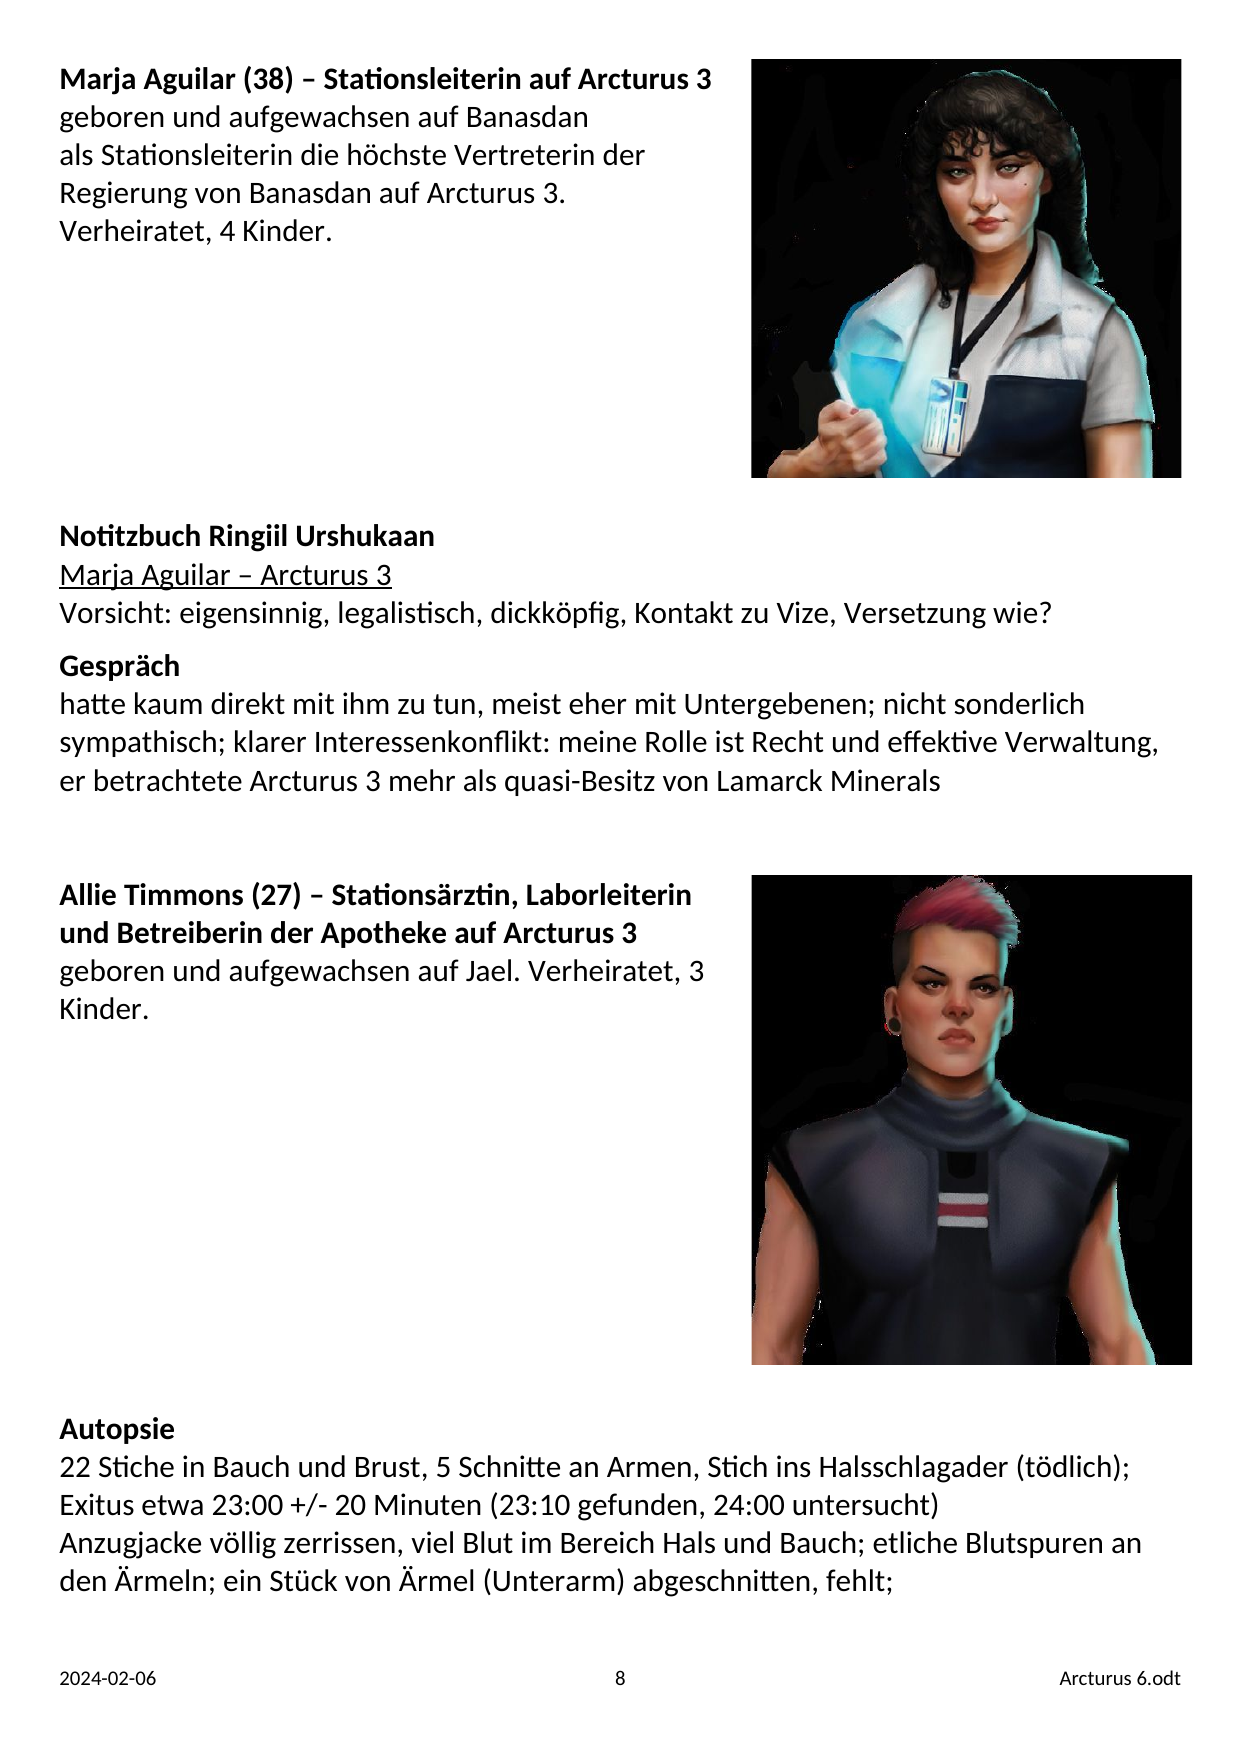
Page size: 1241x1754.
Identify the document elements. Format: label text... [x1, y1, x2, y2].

text Allie Timmons (27) – Stationsärztin, Laborleiterin und Betreiberin der Apotheke auf Arcturus 3 [59, 875, 751, 951]
text Exitus etwa 23:00 +/- 20 Minuten (23:10 gefunden, 24:00 untersucht) [59, 1485, 1181, 1523]
text Autopsie [59, 1409, 1181, 1447]
text Vorsicht: eigensinnig, legalistisch, dickköpfig, Kontakt zu Vize, Versetzung wie? [59, 593, 1181, 631]
text 22 Stiche in Bauch und Brust, 5 Schnitte an Armen, Stich ins Halsschlagader (tödlich); [59, 1447, 1181, 1485]
text Anzugjacke völlig zerrissen, viel Blut im Bereich Hals und Bauch; etliche Blutspuren an den Ärmeln; ein Stück von Ärmel (Unterarm) abgeschnitten, fehlt; [59, 1523, 1181, 1599]
text geboren und aufgewachsen auf Jael. Verheiratet, 3 Kinder. [59, 951, 751, 1066]
text Gespräch [59, 646, 1181, 684]
text Notitzbuch Ringiil Urshukaan [59, 517, 1181, 555]
text er betrachtete Arcturus 3 mehr als quasi-Besitz von Lamarck Minerals [59, 761, 1181, 799]
text Marja Aguilar (38) – Stationsleiterin auf Arcturus 3 [59, 59, 751, 97]
text geboren und aufgewachsen auf Banasdan als Stationsleiterin die höchste Vertreterin der Regierung von Banasdan auf Arcturus 3. Verheiratet, 4 Kinder. [59, 97, 751, 250]
picture [751, 59, 1182, 478]
picture [751, 875, 1193, 1365]
text hatte kaum direkt mit ihm zu tun, meist eher mit Untergebenen; nicht sonderlich sympathisch; klarer Interessenkonflikt: meine Rolle ist Recht und effektive Verwaltung, [59, 684, 1181, 761]
text Marja Aguilar – Arcturus 3 [59, 555, 1181, 593]
